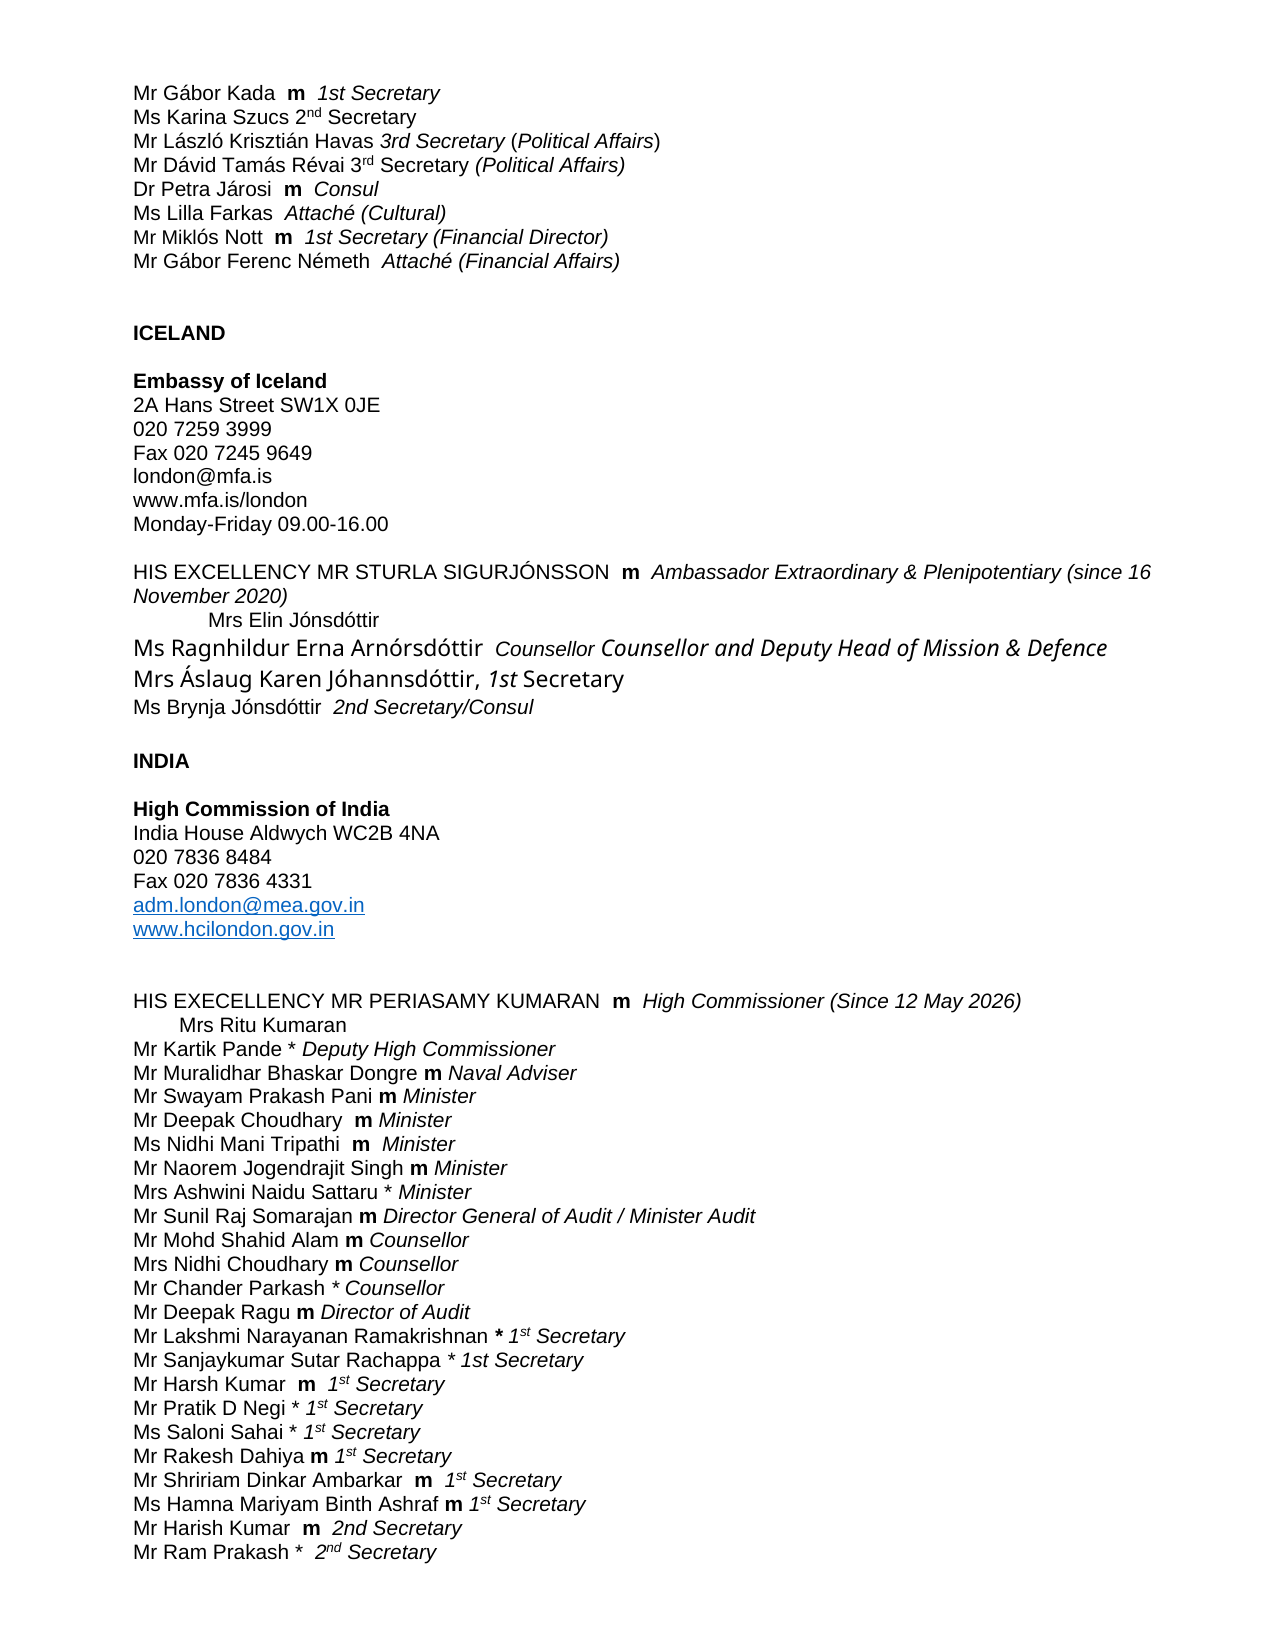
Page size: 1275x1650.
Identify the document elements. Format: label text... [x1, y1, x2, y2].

text ICELAND [133, 321, 1181, 344]
text Ms Nidhi Mani Tripathi m Minister [133, 1132, 1181, 1156]
text Dr Petra Járosi m Consul [133, 177, 1181, 201]
text 2A Hans Street SW1X 0JE [133, 392, 1181, 416]
text adm.london@mea.gov.in [133, 893, 1181, 917]
text Mrs Ashwini Naidu Sattaru * Minister [133, 1180, 1181, 1204]
text www.mfa.is/london [133, 488, 1181, 512]
text Mr Dávid Tamás Révai 3rd Secretary (Political Affairs) [133, 153, 1181, 177]
text Ms Hamna Mariyam Binth Ashraf m 1st Secretary [133, 1492, 1181, 1516]
text Mr Deepak Choudhary m Minister [133, 1108, 1181, 1132]
text Mrs Áslaug Karen Jóhannsdóttir, 1st Secretary [133, 663, 1181, 694]
text HIS EXECELLENCY MR PERIASAMY KUMARAN m High Commissioner (Since 12 May 2026) [133, 988, 1181, 1012]
text Monday-Friday 09.00-16.00 [133, 512, 1181, 536]
text Mrs Nidhi Choudhary m Counsellor [133, 1252, 1181, 1276]
text Mr Ram Prakash * 2nd Secretary [133, 1539, 1181, 1563]
text Mr Harsh Kumar m 1st Secretary [133, 1372, 1181, 1396]
text Ms Karina Szucs 2nd Secretary [133, 105, 1181, 129]
text Mr Miklós Nott m 1st Secretary (Financial Director) [133, 225, 1181, 249]
text Mr Naorem Jogendrajit Singh m Minister [133, 1156, 1181, 1180]
text Mrs Ritu Kumaran [133, 1012, 1181, 1036]
text Mr László Krisztián Havas 3rd Secretary (Political Affairs) [133, 129, 1181, 153]
text Fax 020 7836 4331 [133, 869, 1181, 893]
text Mr Swayam Prakash Pani m Minister [133, 1084, 1181, 1108]
text Mr Lakshmi Narayanan Ramakrishnan * 1st Secretary [133, 1324, 1181, 1348]
text Ms Ragnhildur Erna Arnórsdóttir Counsellor Counsellor and Deputy Head of Mission & Defence [133, 632, 1181, 663]
text Embassy of Iceland [133, 368, 1181, 392]
text Ms Saloni Sahai * 1st Secretary [133, 1420, 1181, 1444]
text Mr Pratik D Negi * 1st Secretary [133, 1396, 1181, 1420]
text Mr Mohd Shahid Alam m Counsellor [133, 1228, 1181, 1252]
text www.hcilondon.gov.in [133, 917, 1181, 941]
text Ms Lilla Farkas Attaché (Cultural) [133, 201, 1181, 225]
text Mr Sanjaykumar Sutar Rachappa * 1st Secretary [133, 1348, 1181, 1372]
text Mr Kartik Pande * Deputy High Commissioner [133, 1036, 1181, 1060]
text Mr Gábor Ferenc Németh Attaché (Financial Affairs) [133, 249, 1181, 273]
text 020 7259 3999 [133, 416, 1181, 440]
text Mr Chander Parkash * Counsellor [133, 1276, 1181, 1300]
text Fax 020 7245 9649 [133, 440, 1181, 464]
text Mr Deepak Ragu m Director of Audit [133, 1300, 1181, 1324]
text london@mfa.is [133, 464, 1181, 488]
text INDIA [133, 749, 1181, 773]
text Mr Gábor Kada m 1st Secretary [133, 81, 1181, 105]
text High Commission of India [133, 797, 1181, 821]
text Mr Shririam Dinkar Ambarkar m 1st Secretary [133, 1468, 1181, 1492]
text HIS EXCELLENCY MR STURLA SIGURJÓNSSON m Ambassador Extraordinary & Plenipotentiary (since 16 November 2020) [133, 560, 1181, 608]
text Mr Harish Kumar m 2nd Secretary [133, 1516, 1181, 1539]
text 020 7836 8484 [133, 845, 1181, 869]
text Mr Rakesh Dahiya m 1st Secretary [133, 1444, 1181, 1468]
text Ms Brynja Jónsdóttir 2nd Secretary/Consul [133, 694, 1181, 718]
text Mrs Elin Jónsdóttir [133, 608, 1181, 632]
text India House Aldwych WC2B 4NA [133, 821, 1181, 845]
text Mr Sunil Raj Somarajan m Director General of Audit / Minister Audit [133, 1204, 1181, 1228]
text Mr Muralidhar Bhaskar Dongre m Naval Adviser [133, 1060, 1181, 1084]
